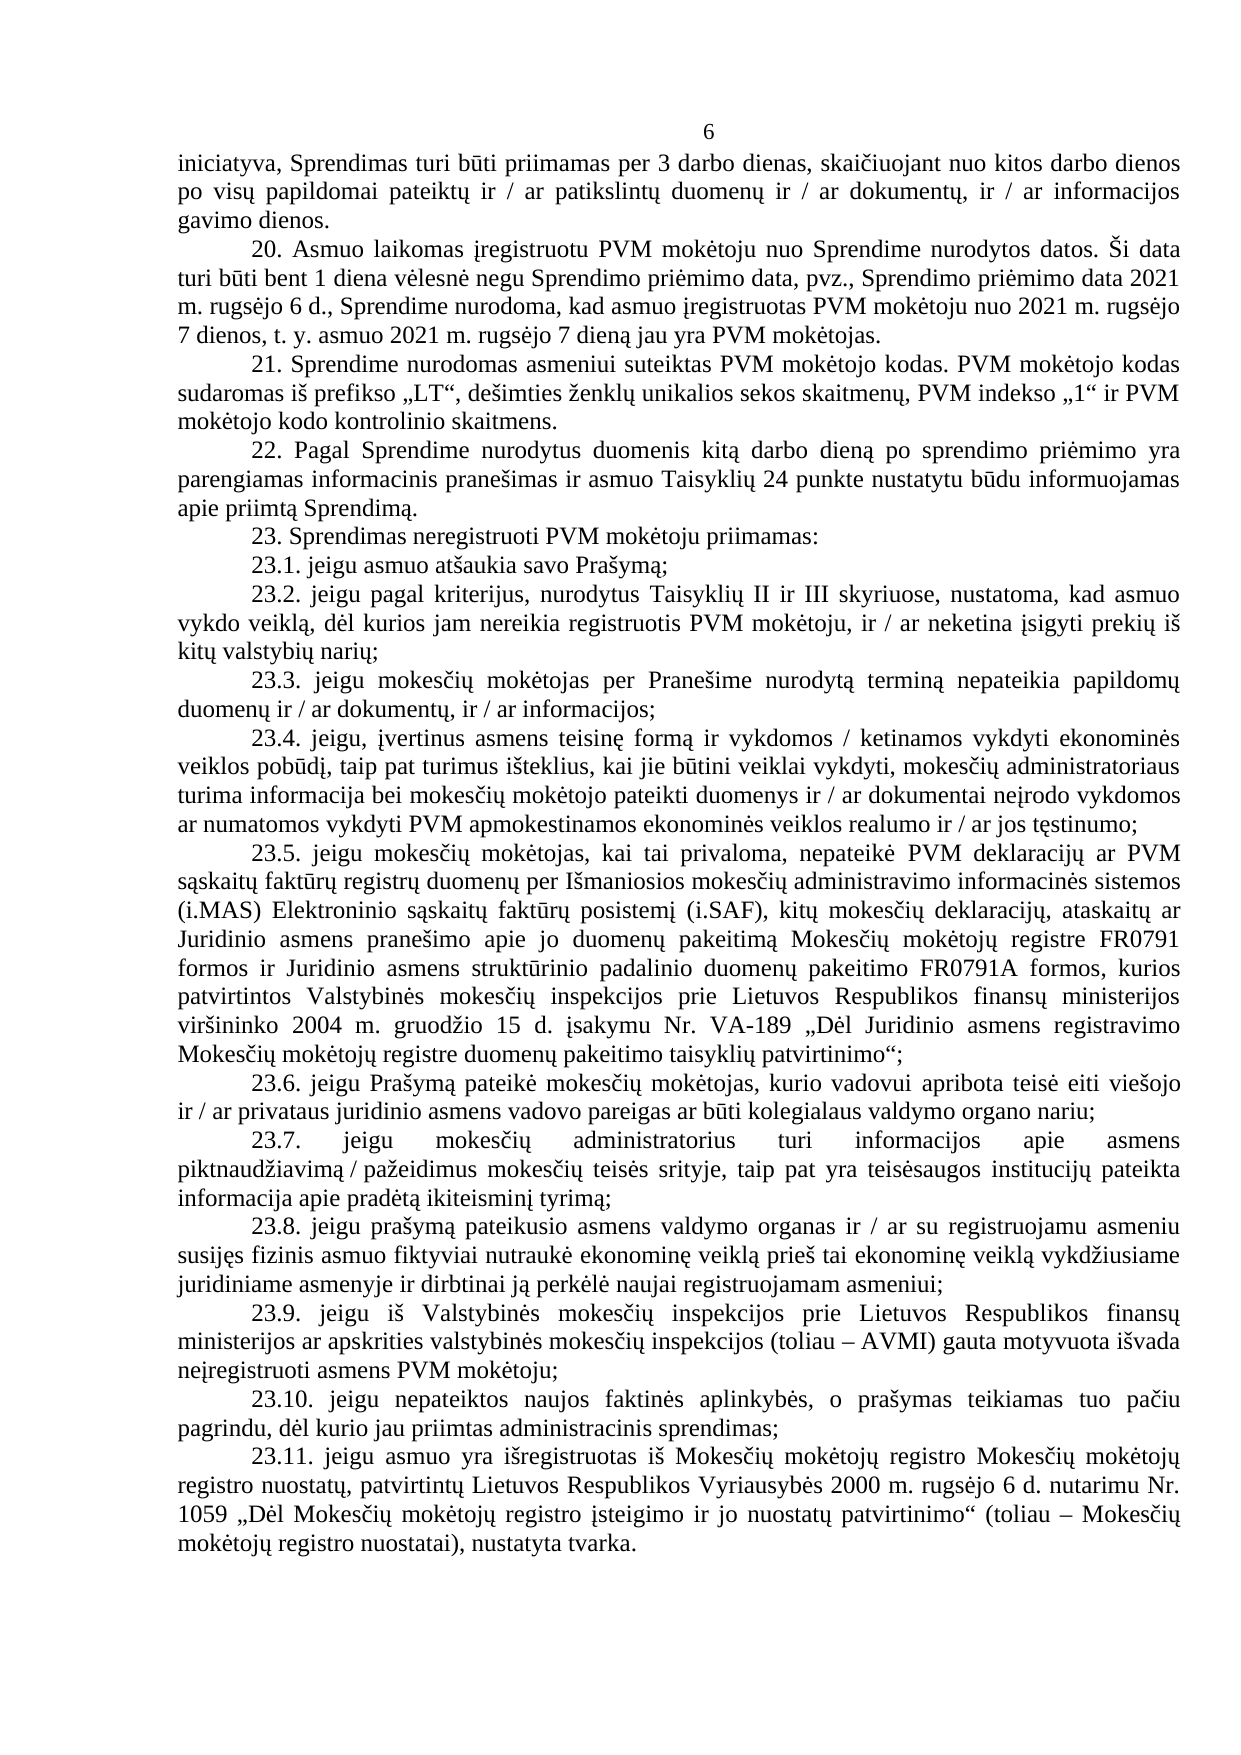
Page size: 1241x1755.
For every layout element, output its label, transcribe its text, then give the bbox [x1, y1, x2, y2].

text 23.6. jeigu Prašymą pateikė mokesčių mokėtojas, kurio vadovui apribota teisė eiti viešojo ir / ar privataus juridinio asmens vadovo pareigas ar būti kolegialaus valdymo organo nariu; [177, 1068, 1181, 1125]
text 23.8. jeigu prašymą pateikusio asmens valdymo organas ir / ar su registruojamu asmeniu susijęs fizinis asmuo fiktyviai nutraukė ekonominę veiklą prieš tai ekonominę veiklą vykdžiusiame juridiniame asmenyje ir dirbtinai ją perkėlė naujai registruojamam asmeniui; [177, 1211, 1181, 1298]
text 23.9. jeigu iš Valstybinės mokesčių inspekcijos prie Lietuvos Respublikos finansų ministerijos ar apskrities valstybinės mokesčių inspekcijos (toliau – AVMI) gauta motyvuota išvada neįregistruoti asmens PVM mokėtoju; [177, 1298, 1181, 1384]
text 23.5. jeigu mokesčių mokėtojas, kai tai privaloma, nepateikė PVM deklaracijų ar PVM sąskaitų faktūrų registrų duomenų per Išmaniosios mokesčių administravimo informacinės sistemos (i.MAS) Elektroninio sąskaitų faktūrų posistemį (i.SAF), kitų mokesčių deklaracijų, ataskaitų ar Juridinio asmens pranešimo apie jo duomenų pakeitimą Mokesčių mokėtojų registre FR0791 formos ir Juridinio asmens struktūrinio padalinio duomenų pakeitimo FR0791A formos, kurios patvirtintos Valstybinės mokesčių inspekcijos prie Lietuvos Respublikos finansų ministerijos viršininko 2004 m. gruodžio 15 d. įsakymu Nr. VA-189 „Dėl Juridinio asmens registravimo Mokesčių mokėtojų registre duomenų pakeitimo taisyklių patvirtinimo“; [177, 838, 1181, 1068]
text iniciatyva, Sprendimas turi būti priimamas per 3 darbo dienas, skaičiuojant nuo kitos darbo dienos po visų papildomai pateiktų ir / ar patikslintų duomenų ir / ar dokumentų, ir / ar informacijos gavimo dienos. [177, 148, 1181, 234]
text 23. Sprendimas neregistruoti PVM mokėtoju priimamas: [177, 521, 1181, 550]
text 23.7. jeigu mokesčių administratorius turi informacijos apie asmens piktnaudžiavimą / pažeidimus mokesčių teisės srityje, taip pat yra teisėsaugos institucijų pateikta informacija apie pradėtą ikiteisminį tyrimą; [177, 1125, 1181, 1211]
text 21. Sprendime nurodomas asmeniui suteiktas PVM mokėtojo kodas. PVM mokėtojo kodas sudaromas iš prefikso „LT“, dešimties ženklų unikalios sekos skaitmenų, PVM indekso „1“ ir PVM mokėtojo kodo kontrolinio skaitmens. [177, 349, 1181, 435]
text 23.2. jeigu pagal kriterijus, nurodytus Taisyklių II ir III skyriuose, nustatoma, kad asmuo vykdo veiklą, dėl kurios jam nereikia registruotis PVM mokėtoju, ir / ar neketina įsigyti prekių iš kitų valstybių narių; [177, 579, 1181, 665]
text 23.11. jeigu asmuo yra išregistruotas iš Mokesčių mokėtojų registro Mokesčių mokėtojų registro nuostatų, patvirtintų Lietuvos Respublikos Vyriausybės 2000 m. rugsėjo 6 d. nutarimu Nr. 1059 „Dėl Mokesčių mokėtojų registro įsteigimo ir jo nuostatų patvirtinimo“ (toliau – Mokesčių mokėtojų registro nuostatai), nustatyta tvarka. [177, 1441, 1181, 1556]
text 23.10. jeigu nepateiktos naujos faktinės aplinkybės, o prašymas teikiamas tuo pačiu pagrindu, dėl kurio jau priimtas administracinis sprendimas; [177, 1384, 1181, 1441]
text 23.1. jeigu asmuo atšaukia savo Prašymą; [177, 550, 1181, 579]
text 23.3. jeigu mokesčių mokėtojas per Pranešime nurodytą terminą nepateikia papildomų duomenų ir / ar dokumentų, ir / ar informacijos; [177, 665, 1181, 723]
text 23.4. jeigu, įvertinus asmens teisinę formą ir vykdomos / ketinamos vykdyti ekonominės veiklos pobūdį, taip pat turimus išteklius, kai jie būtini veiklai vykdyti, mokesčių administratoriaus turima informacija bei mokesčių mokėtojo pateikti duomenys ir / ar dokumentai neįrodo vykdomos ar numatomos vykdyti PVM apmokestinamos ekonominės veiklos realumo ir / ar jos tęstinumo; [177, 723, 1181, 838]
text 20. Asmuo laikomas įregistruotu PVM mokėtoju nuo Sprendime nurodytos datos. Ši data turi būti bent 1 diena vėlesnė negu Sprendimo priėmimo data, pvz., Sprendimo priėmimo data 2021 m. rugsėjo 6 d., Sprendime nurodoma, kad asmuo įregistruotas PVM mokėtoju nuo 2021 m. rugsėjo 7 dienos, t. y. asmuo 2021 m. rugsėjo 7 dieną jau yra PVM mokėtojas. [177, 234, 1181, 349]
text 22. Pagal Sprendime nurodytus duomenis kitą darbo dieną po sprendimo priėmimo yra parengiamas informacinis pranešimas ir asmuo Taisyklių 24 punkte nustatytu būdu informuojamas apie priimtą Sprendimą. [177, 435, 1181, 521]
